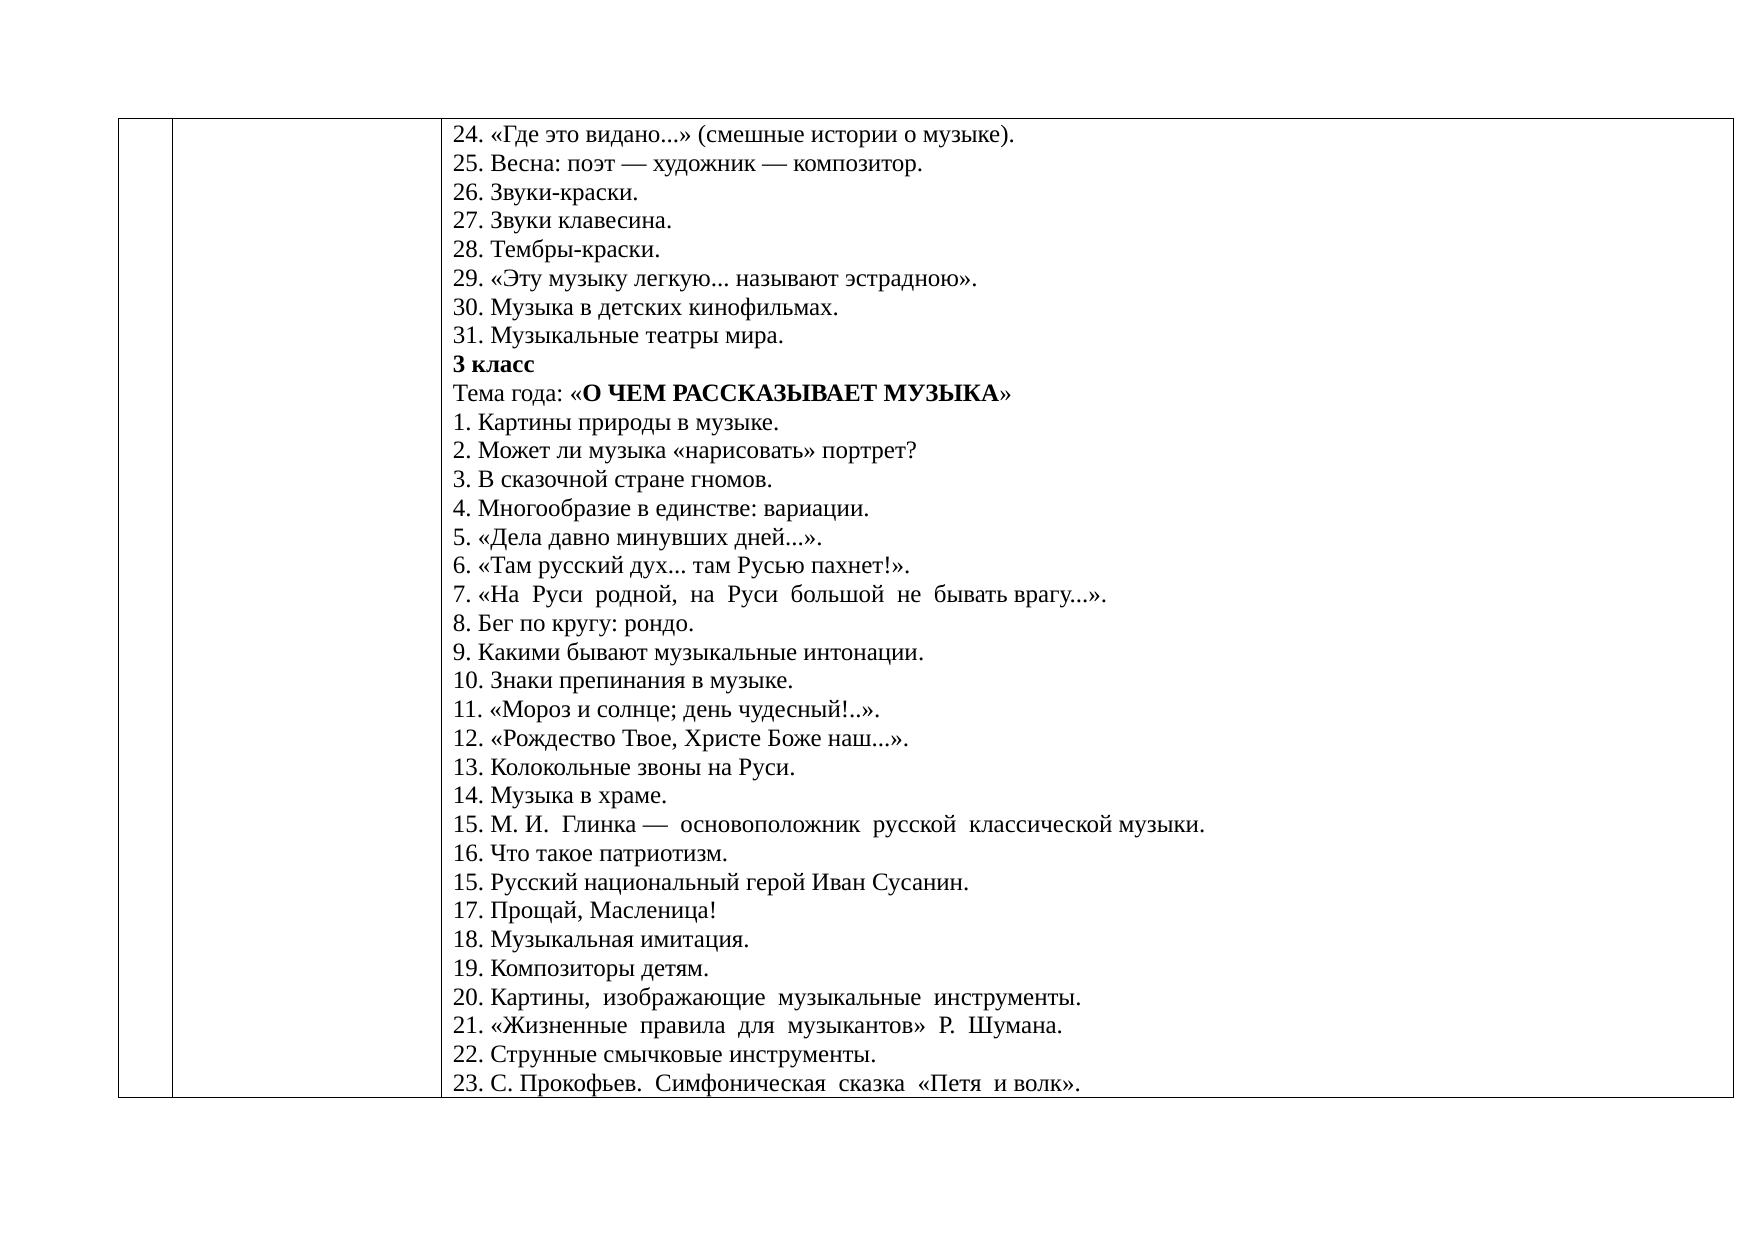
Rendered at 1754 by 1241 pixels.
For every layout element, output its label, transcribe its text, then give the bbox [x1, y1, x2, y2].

table_cell [119, 119, 172, 1097]
table_cell 24. «Где это видано...» (смешные истории о музыке). 25. Весна: поэт — художник — композитор. 26. Звуки-краски. 27. Звуки клавесина. 28. Тембры-краски. 29. «Эту музыку легкую... называют эстрадною». 30. Музыка в детских кинофильмах. 31. Музыкальные театры мира. 3 класс Тема года: «О ЧЕМ РАССКАЗЫВАЕТ МУЗЫКА» 1. Картины природы в музыке. 2. Может ли музыка «нарисовать» портрет? 3. В сказочной стране гномов. 4. Многообразие в единстве: вариации. 5. «Дела давно минувших дней...». 6. «Там русский дух... там Русью пахнет!». 7. «На Руси родной, на Руси большой не бывать врагу...». 8. Бег по кругу: рондо. 9. Какими бывают музыкальные интонации. 10. Знаки препинания в музыке. 11. «Мороз и солнце; день чудесный!..». 12. «Рождество Твое, Христе Боже наш...». 13. Колокольные звоны на Руси. 14. Музыка в храме. 15. М. И. Глинка — основоположник русской классической музыки. 16. Что такое патриотизм. 15. Русский национальный герой Иван Сусанин. 17. Прощай, Масленица! 18. Музыкальная имитация. 19. Композиторы детям. 20. Картины, изображающие музыкальные инструменты. 21. «Жизненные правила для музыкантов» Р. Шумана. 22. Струнные смычковые инструменты. 23. С. Прокофьев. Симфоническая сказка «Петя и волк». [442, 119, 1733, 1097]
table_cell [173, 119, 441, 1097]
